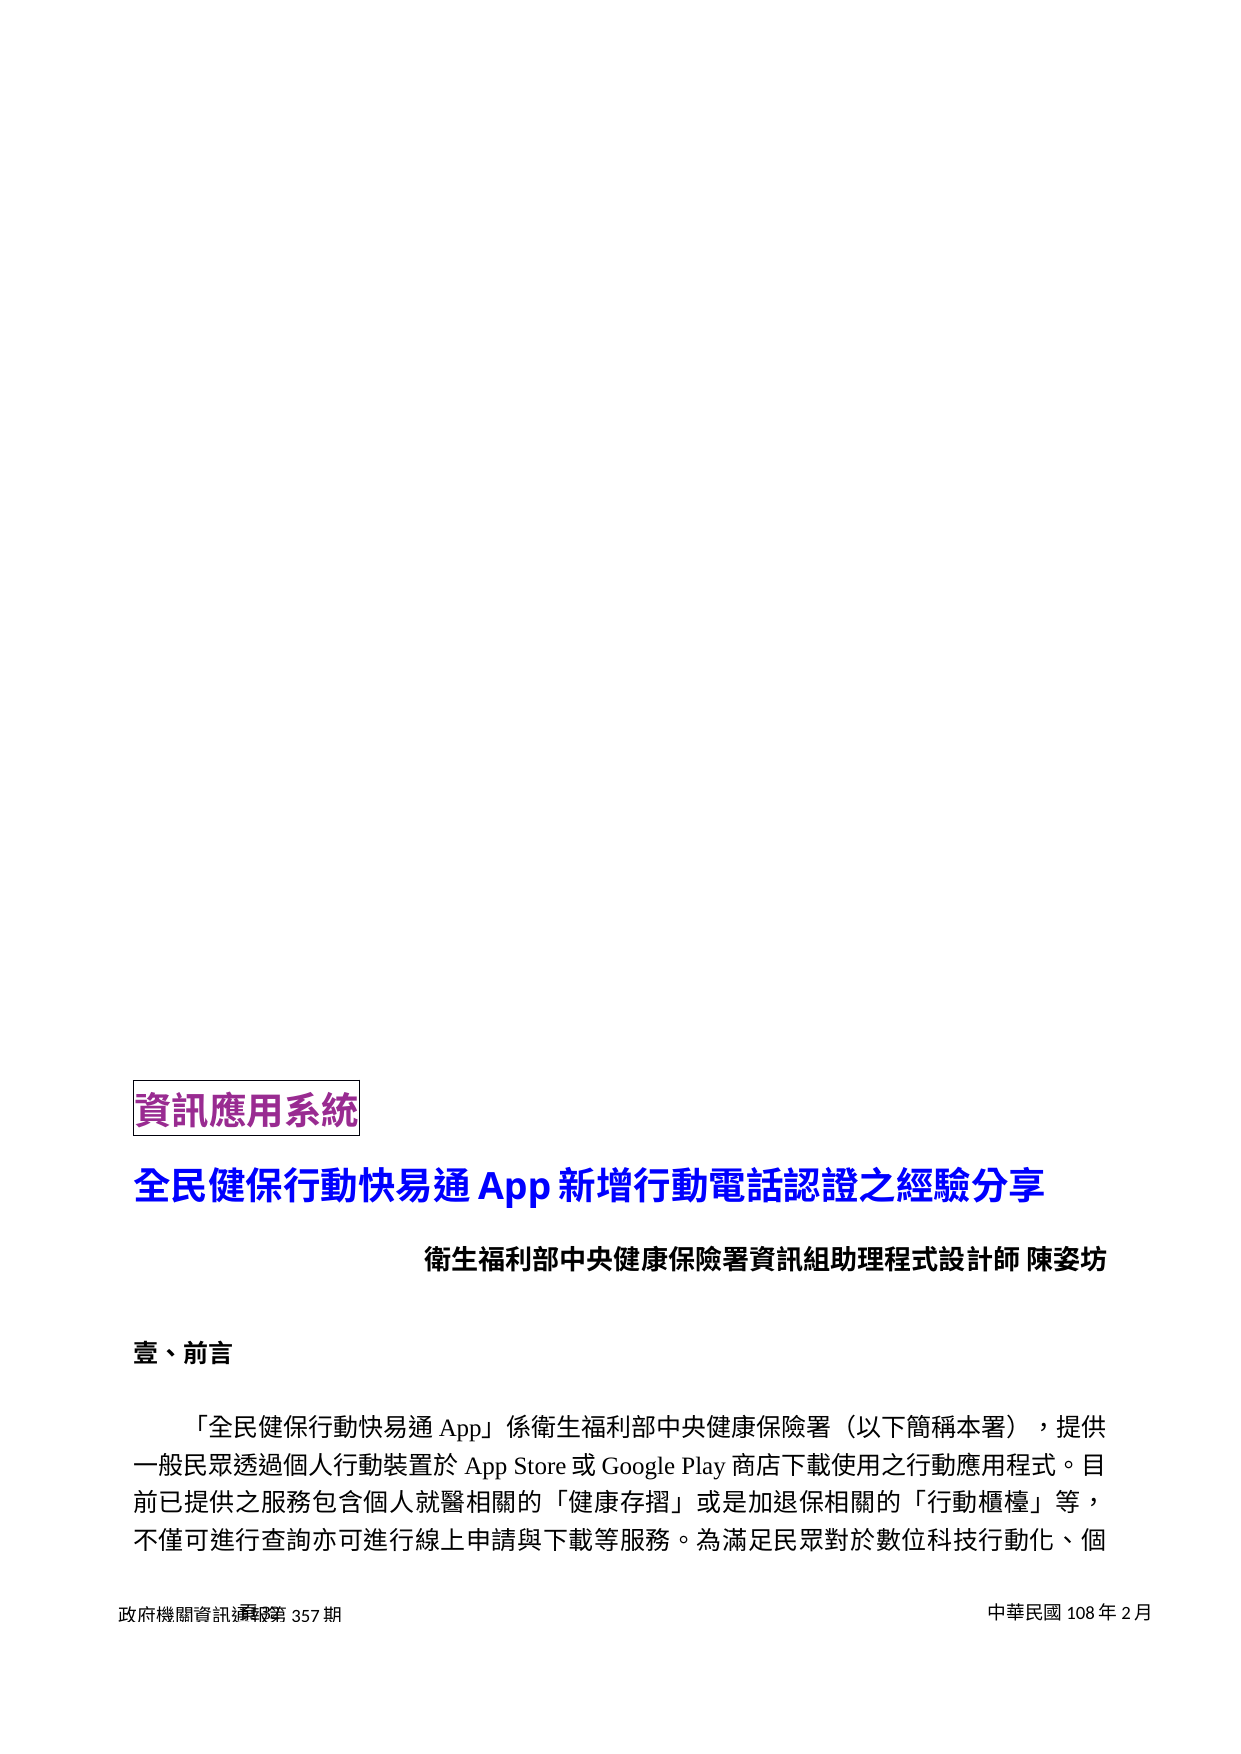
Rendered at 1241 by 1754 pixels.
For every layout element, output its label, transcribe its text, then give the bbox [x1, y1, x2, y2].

text 壹、前言 [133, 1333, 1107, 1370]
text 衛生福利部中央健康保險署資訊組助理程式設計師 陳姿坊 [133, 1220, 1107, 1295]
text 全民健保行動快易通App新增行動電話認證之經驗分享 [133, 1145, 1107, 1220]
text 「全民健保行動快易通App」係衛生福利部中央健康保險署（以下簡稱本署），提供一般民眾透過個人行動裝置於App Store或Google Play商店下載使用之行動應用程式。目前已提供之服務包含個人就醫相關的「健康存摺」或是加退保相關的「行動櫃檯」等，不僅可進行查詢亦可進行線上申請與下載等服務。為滿足民眾對於數位科技行動化、個人化潮流趨勢之期待，本署近幾年不斷研究與改進，希望在此趨勢的推動下提供民眾多樣化的服務，以提昇全民健保資訊之即時性與便利性。然而在尚未提供「行動電話認證」服務以前，民眾如欲在個人行動裝置上操作「健康存摺」或「行動櫃檯」之服務時，必須在配有個人電腦、讀卡機及健保卡的環境下，且須取得個人戶號及戶籍地址方能完成註冊及裝置綁定。對於大多數民眾而言使用程序較為不便，且綁定過程亦需完成硬體驅動程式及元件之安裝，此部分更讓民眾心生排斥。整體而言「全民健保行動快易通App」雖提供了豐富、即時且個人化之健保相關資訊，惟使用人數卻始終不如預期。 [133, 1407, 1107, 1557]
text 資訊應用系統 [133, 1070, 1107, 1145]
